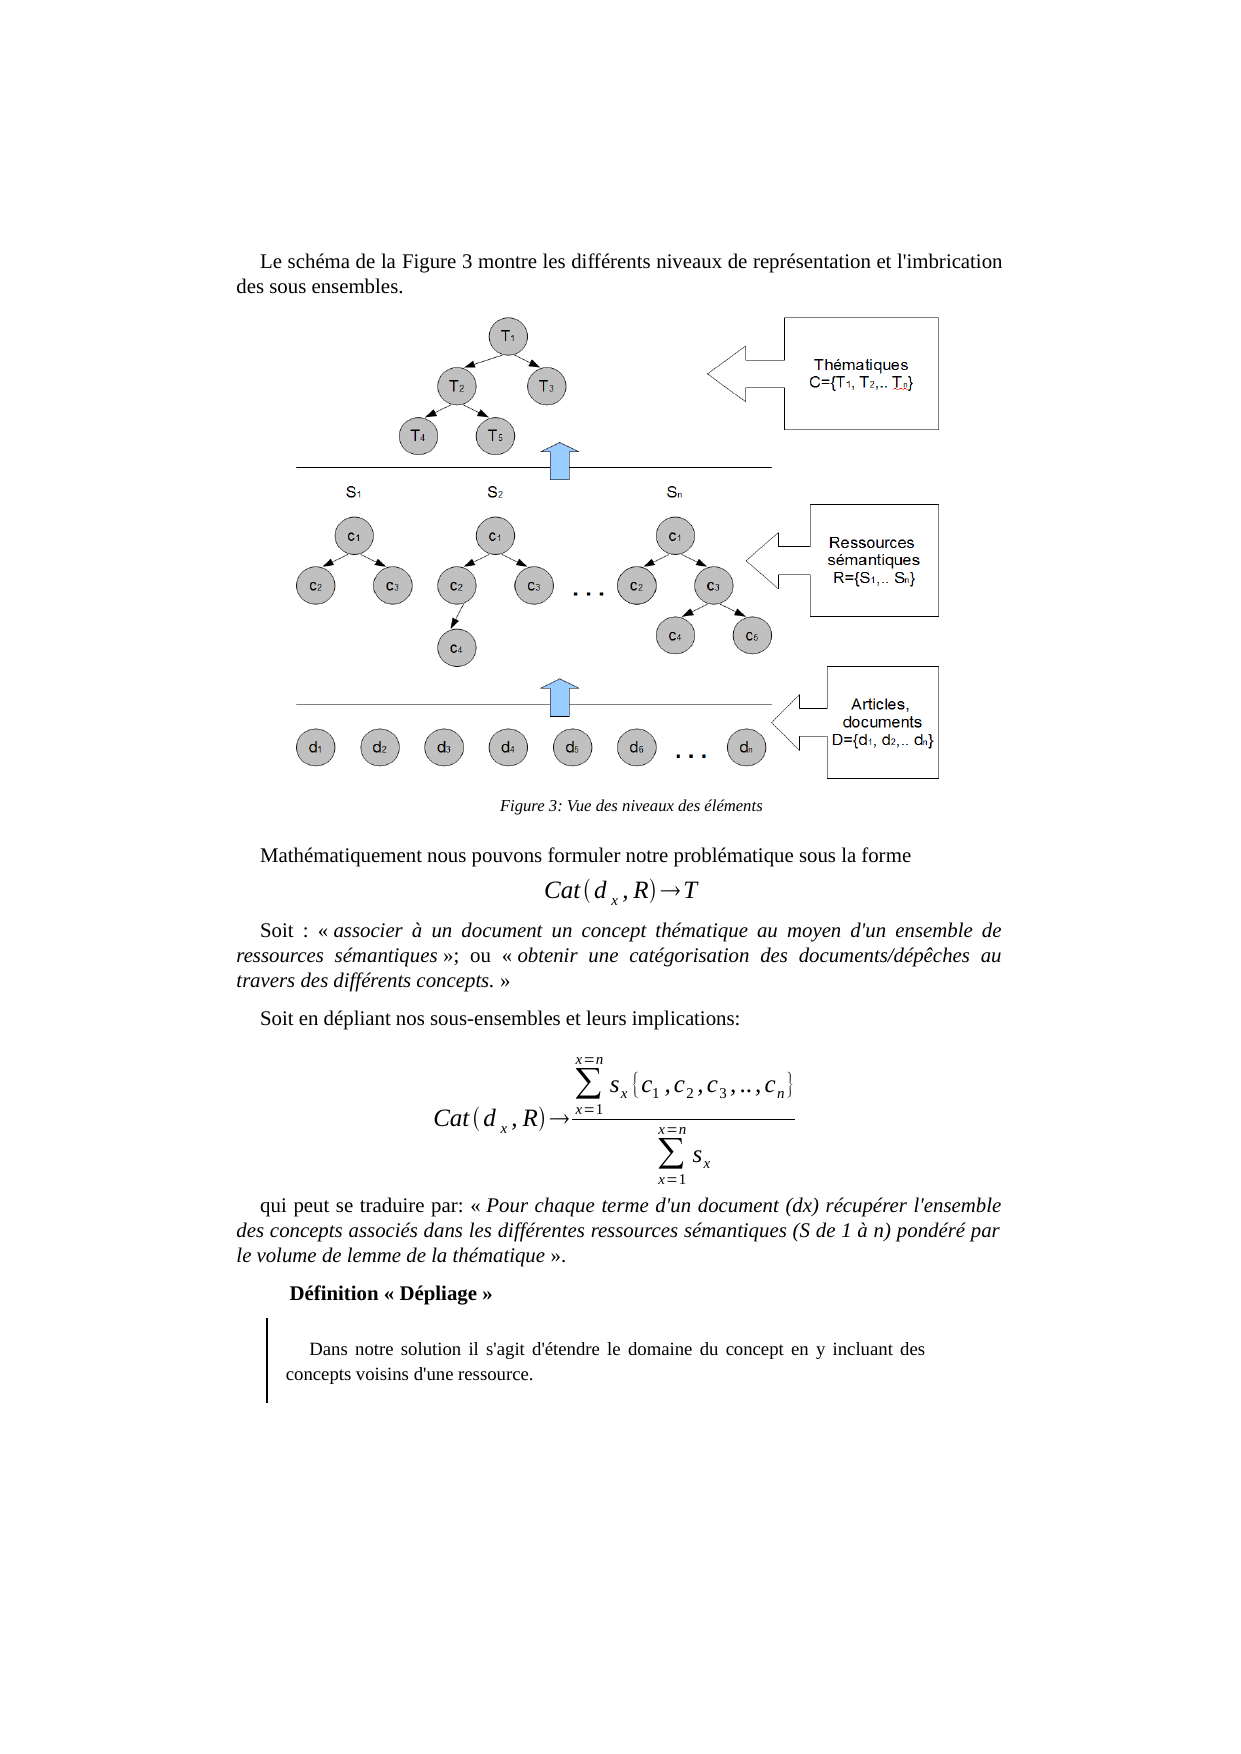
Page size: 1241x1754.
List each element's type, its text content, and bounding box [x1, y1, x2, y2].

text Dans notre solution il s'agit d'étendre le domaine du concept en y incluant des concepts voisins d'une ressource. [266, 1317, 945, 1403]
picture [287, 310, 953, 791]
text qui peut se traduire par: « Pour chaque terme d'un document (dx) récupérer l'ensemble des concepts associés dans les différentes ressources sémantiques (S de 1 à n) pondéré par le volume de lemme de la thématique ». [236, 1192, 1004, 1267]
text Mathématiquement nous pouvons formuler notre problématique sous la forme [236, 311, 1004, 867]
text Figure 3: Vue des niveaux des éléments [260, 323, 980, 816]
text Définition « Dépliage » [266, 1280, 945, 1305]
text Soit : « associer à un document un concept thématique au moyen d'un ensemble de ressources sémantiques »; ou « obtenir une catégorisation des documents/dépêches au travers des différents concepts. » [236, 917, 1004, 992]
text Le schéma de la Figure 3 montre les différents niveaux de représentation et l'imbrication des sous ensembles. [236, 248, 1004, 298]
text Soit en dépliant nos sous-ensembles et leurs implications: [236, 1005, 1004, 1030]
